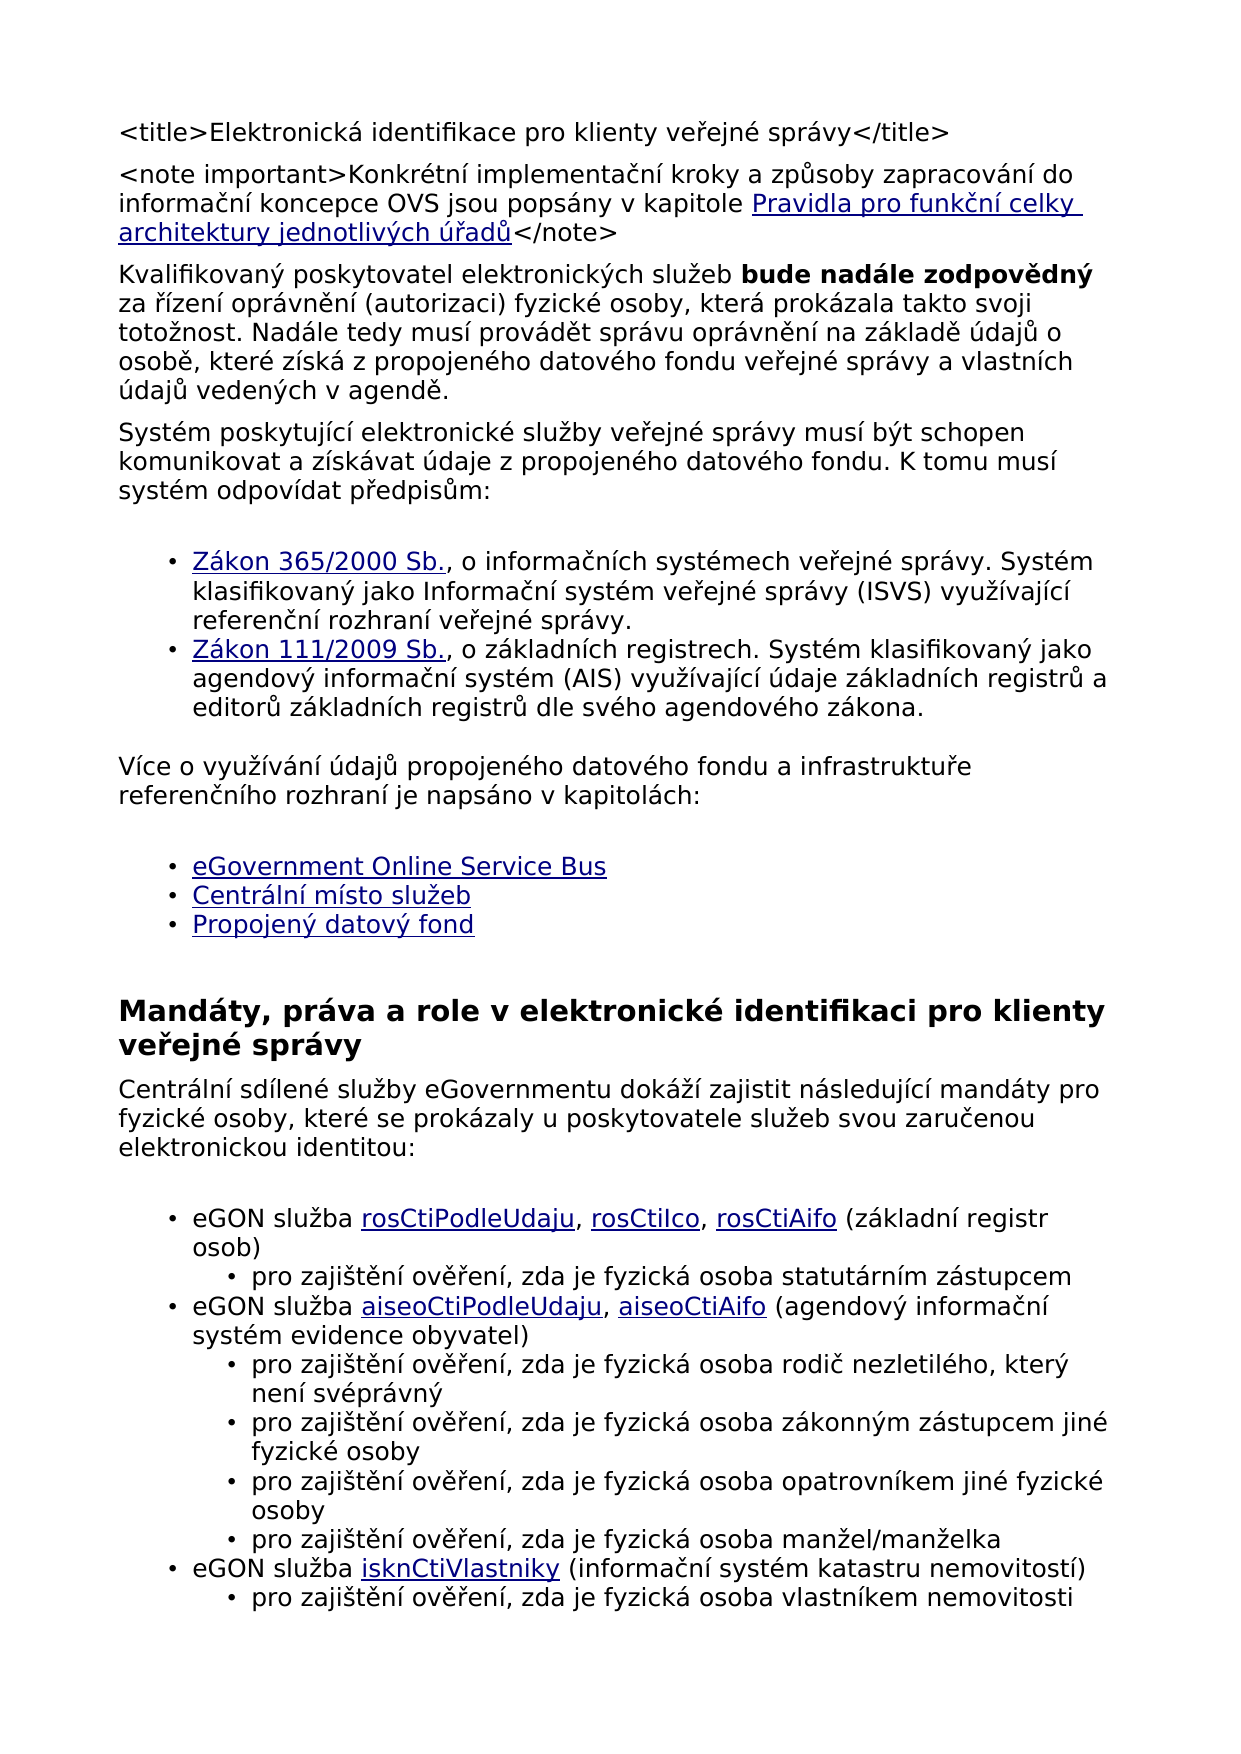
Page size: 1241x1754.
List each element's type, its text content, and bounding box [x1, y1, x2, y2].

list pro zajištění ověření, zda je fyzická osoba rodič nezletilého, který není svéprávný [236, 1350, 1122, 1408]
list pro zajištění ověření, zda je fyzická osoba zákonným zástupcem jiné fyzické osoby [236, 1408, 1122, 1467]
list Zákon 111/2009 Sb., o základních registrech. Systém klasifikovaný jako agendový informační systém (AIS) využívající údaje základních registrů a editorů základních registrů dle svého agendového zákona. [177, 635, 1122, 723]
text Více o využívání údajů propojeného datového fondu a infrastruktuře referenčního rozhraní je napsáno v kapitolách: [118, 752, 1122, 810]
list pro zajištění ověření, zda je fyzická osoba manžel/manželka [236, 1525, 1122, 1554]
list Propojený datový fond [177, 911, 1122, 940]
list pro zajištění ověření, zda je fyzická osoba vlastníkem nemovitosti [236, 1583, 1122, 1613]
list Centrální místo služeb [177, 882, 1122, 911]
list Zákon 365/2000 Sb., o informačních systémech veřejné správy. Systém klasifikovaný jako Informační systém veřejné správy (ISVS) využívající referenční rozhraní veřejné správy. [177, 548, 1122, 635]
text <note important>Konkrétní implementační kroky a způsoby zapracování do informační koncepce OVS jsou popsány v kapitole Pravidla pro funkční celky architektury jednotlivých úřadů</note> [118, 160, 1122, 247]
text Systém poskytující elektronické služby veřejné správy musí být schopen komunikovat a získávat údaje z propojeného datového fondu. K tomu musí systém odpovídat předpisům: [118, 418, 1122, 506]
list pro zajištění ověření, zda je fyzická osoba statutárním zástupcem [236, 1263, 1122, 1292]
text Centrální sdílené služby eGovernmentu dokáží zajistit následující mandáty pro fyzické osoby, které se prokázaly u poskytovatele služeb svou zaručenou elektronickou identitou: [118, 1075, 1122, 1162]
list pro zajištění ověření, zda je fyzická osoba opatrovníkem jiné fyzické osoby [236, 1467, 1122, 1525]
text <title>Elektronická identifikace pro klienty veřejné správy</title> [118, 118, 1122, 147]
list eGON služba rosCtiPodleUdaju, rosCtiIco, rosCtiAifo (základní registr osob) [177, 1204, 1122, 1263]
subtitle Mandáty, práva a role v elektronické identifikaci pro klienty veřejné správy [118, 994, 1122, 1062]
text Kvalifikovaný poskytovatel elektronických služeb bude nadále zodpovědný za řízení oprávnění (autorizaci) fyzické osoby, která prokázala takto svoji totožnost. Nadále tedy musí provádět správu oprávnění na základě údajů o osobě, které získá z propojeného datového fondu veřejné správy a vlastních údajů vedených v agendě. [118, 260, 1122, 406]
list eGON služba aiseoCtiPodleUdaju, aiseoCtiAifo (agendový informační systém evidence obyvatel) [177, 1292, 1122, 1350]
list eGON služba isknCtiVlastniky (informační systém katastru nemovitostí) [177, 1554, 1122, 1583]
list eGovernment Online Service Bus [177, 852, 1122, 882]
